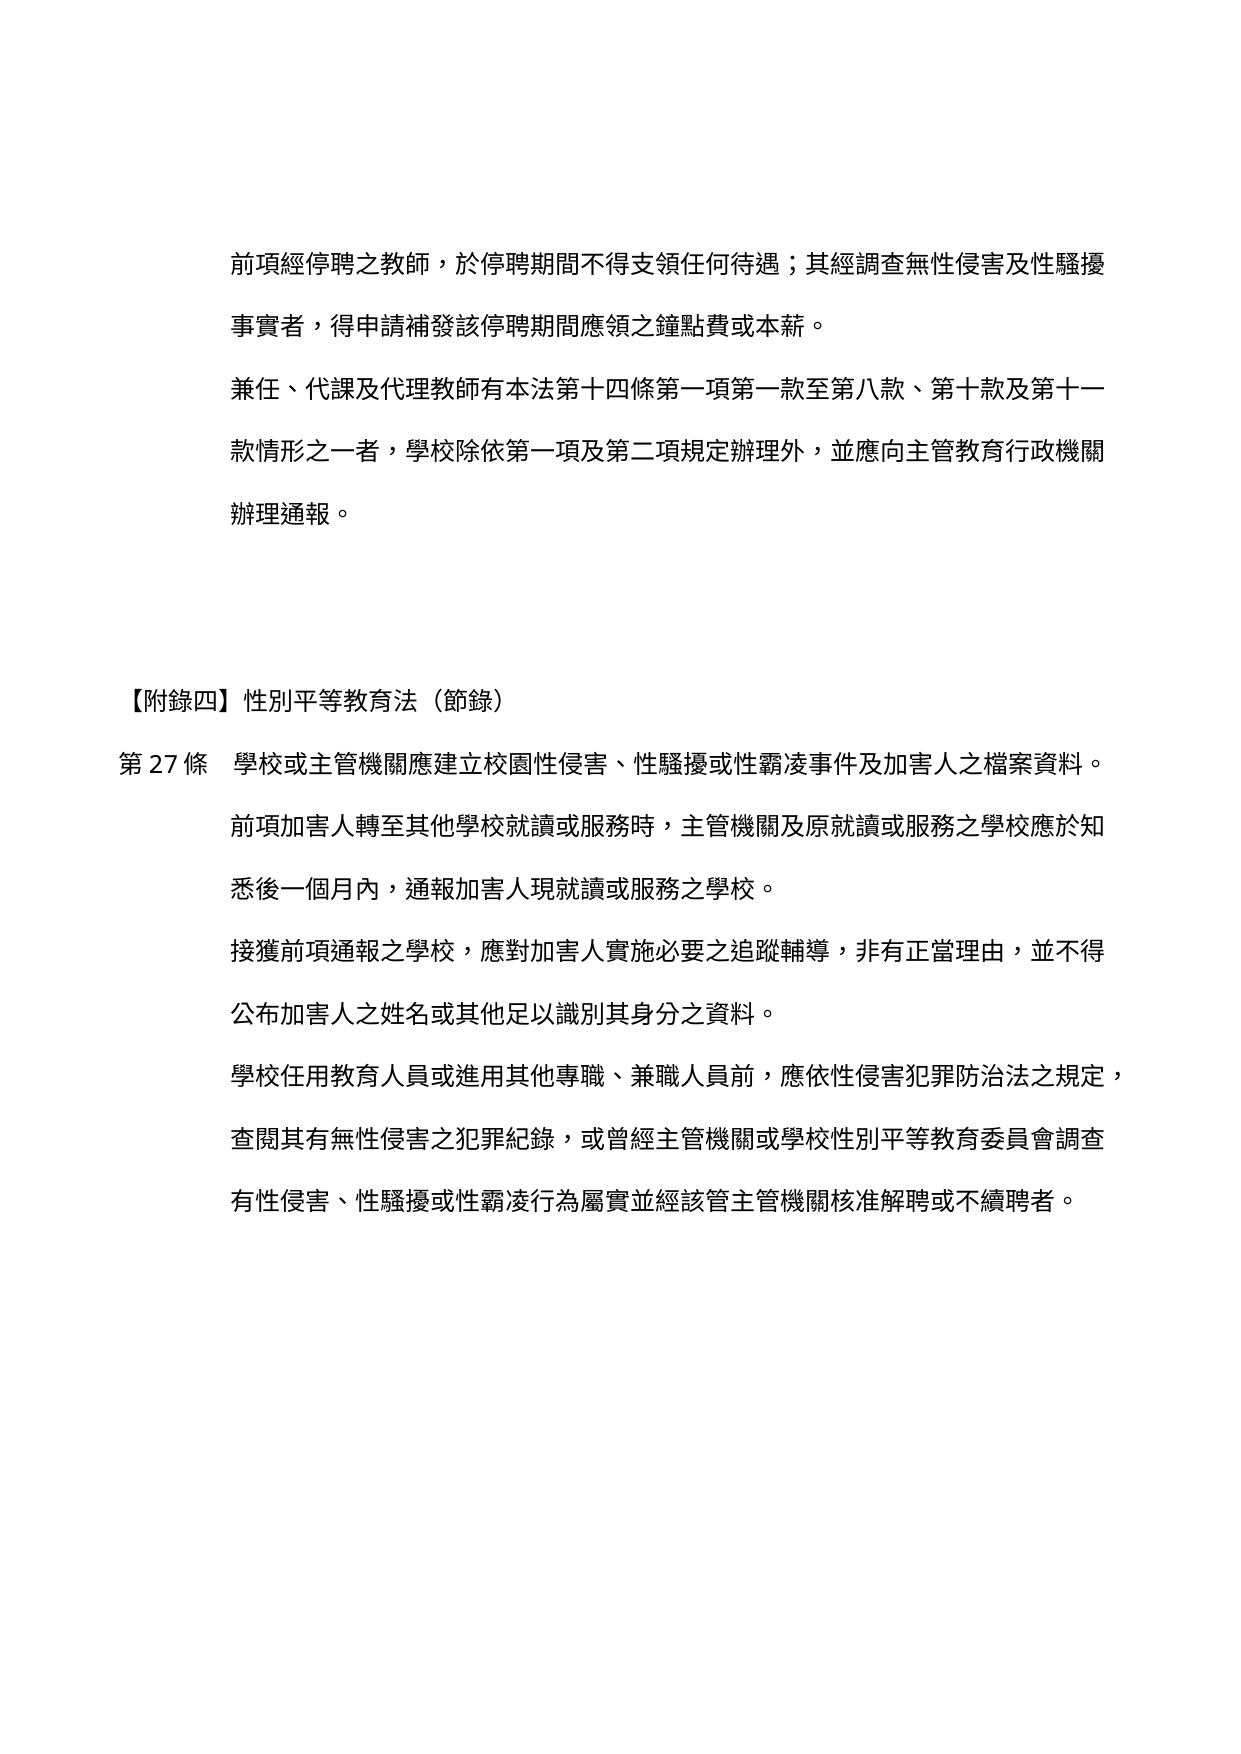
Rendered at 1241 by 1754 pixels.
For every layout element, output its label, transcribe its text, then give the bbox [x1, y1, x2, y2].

text 【附錄四】性別平等教育法（節錄） [118, 658, 1122, 721]
text 學校任用教育人員或進用其他專職、兼職人員前，應依性侵害犯罪防治法之規定，查閱其有無性侵害之犯罪紀錄，或曾經主管機關或學校性別平等教育委員會調查有性侵害、性騷擾或性霸凌行為屬實並經該管主管機關核准解聘或不續聘者。 [231, 1033, 1122, 1221]
text 前項加害人轉至其他學校就讀或服務時，主管機關及原就讀或服務之學校應於知悉後一個月內，通報加害人現就讀或服務之學校。 [231, 783, 1122, 908]
text 兼任、代課及代理教師有本法第十四條第一項第一款至第八款、第十款及第十一款情形之一者，學校除依第一項及第二項規定辦理外，並應向主管教育行政機關辦理通報。 [231, 346, 1122, 533]
text 前項經停聘之教師，於停聘期間不得支領任何待遇；其經調查無性侵害及性騷擾事實者，得申請補發該停聘期間應領之鐘點費或本薪。 [231, 221, 1122, 346]
text 第27條 學校或主管機關應建立校園性侵害、性騷擾或性霸凌事件及加害人之檔案資料。 [118, 721, 1122, 783]
text 接獲前項通報之學校，應對加害人實施必要之追蹤輔導，非有正當理由，並不得公布加害人之姓名或其他足以識別其身分之資料。 [231, 908, 1122, 1033]
